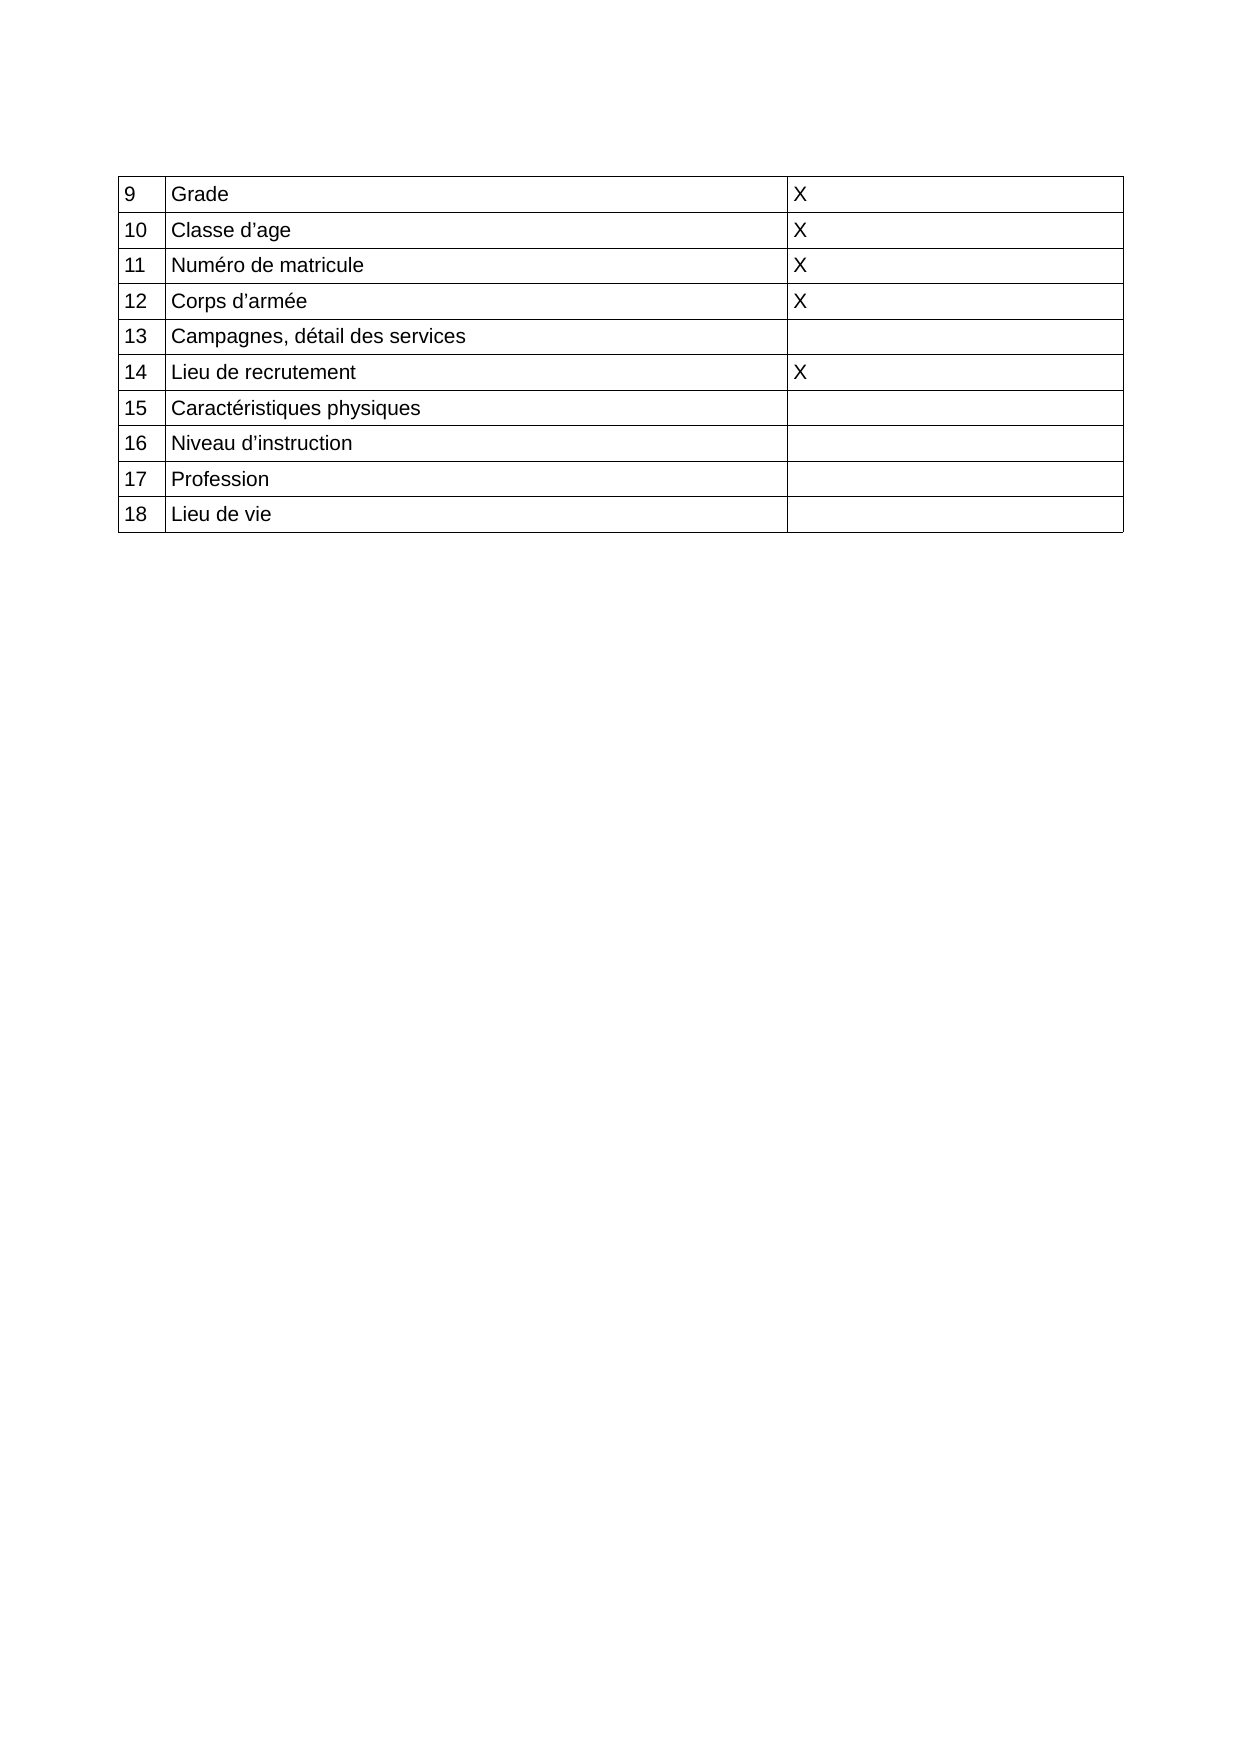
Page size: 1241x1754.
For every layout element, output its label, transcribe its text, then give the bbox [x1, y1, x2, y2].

table_cell Campagnes, détail des services [166, 320, 787, 354]
table_cell Classe d’age [166, 213, 787, 247]
table_cell 13 [119, 320, 165, 354]
table_cell Lieu de vie [166, 497, 787, 532]
table_cell Caractéristiques physiques [166, 391, 787, 425]
table_cell Lieu de recrutement [166, 355, 787, 389]
table_cell Niveau d’instruction [166, 426, 787, 461]
table_cell 15 [119, 391, 165, 425]
table_cell [788, 426, 1123, 461]
table_cell X [788, 213, 1123, 247]
table_cell 17 [119, 462, 165, 496]
table_cell [788, 391, 1123, 425]
table_cell Profession [166, 462, 787, 496]
table_cell Corps d’armée [166, 284, 787, 318]
table_cell 12 [119, 284, 165, 318]
table_cell 14 [119, 355, 165, 389]
table_cell [788, 462, 1123, 496]
table_cell 9 [119, 177, 165, 212]
table_cell Grade [166, 177, 787, 212]
table_cell X [788, 249, 1123, 283]
table_cell 18 [119, 497, 165, 532]
table_cell 10 [119, 213, 165, 247]
table_cell X [788, 177, 1123, 212]
table_cell X [788, 355, 1123, 389]
table_cell [788, 497, 1123, 532]
table_cell Numéro de matricule [166, 249, 787, 283]
table_cell [788, 320, 1123, 354]
table_cell 16 [119, 426, 165, 461]
table_cell X [788, 284, 1123, 318]
table_cell 11 [119, 249, 165, 283]
